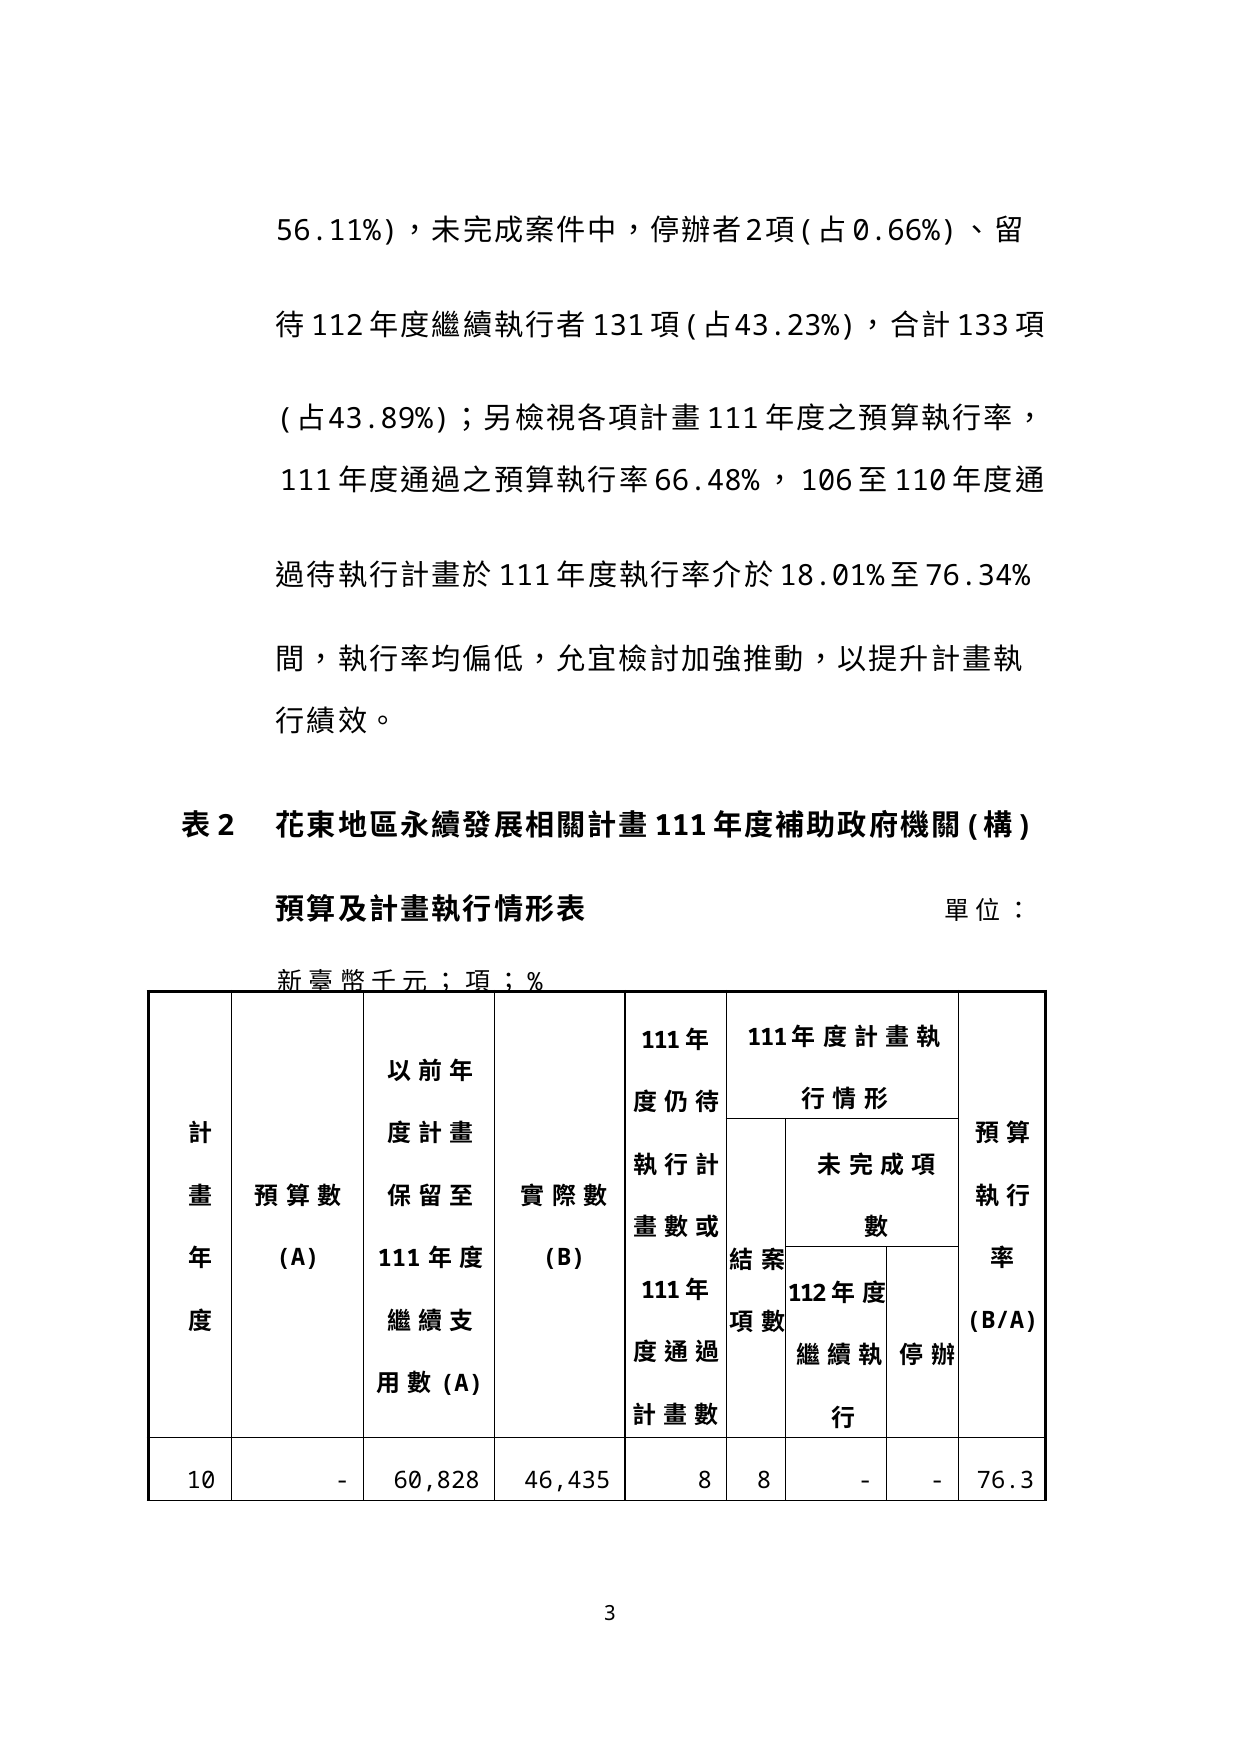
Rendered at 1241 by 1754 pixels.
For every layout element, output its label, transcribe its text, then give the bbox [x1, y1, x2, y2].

table_header 預算數(A) [232, 993, 363, 1437]
table_header 計畫 年度 [150, 993, 231, 1437]
text 表2 花東地區永續發展相關計畫111年度補助政府機關(構)預算及計畫執行情形表 單位：新臺幣千元；項；% [181, 740, 1045, 990]
table_header 實際數(B) [495, 993, 624, 1437]
table_header 111年度仍待執行計畫數或111年度通過計畫數 [626, 993, 726, 1437]
table_header 111年度計畫執行情形 [727, 993, 958, 1118]
table_cell 未完成項數 [786, 1119, 958, 1246]
table_cell - [232, 1438, 363, 1500]
table_cell - [786, 1438, 886, 1500]
text 56.11%)，未完成案件中，停辦者2項(占0.66%)、留待112年度繼續執行者131項(占43.23%)，合計133項(占43.89%)；另檢視各項計畫111年度之預算執行率，111年度通過之預算執行率66.48%，106至110年度通過待執行計畫於111年度執行率介於18.01%至76.34%間，執行率均偏低，允宜檢討加強推動，以提升計畫執行績效。 [269, 177, 1045, 740]
table_header 預算執行率(B/A) [959, 993, 1044, 1437]
table_cell 結案 項數 [727, 1119, 785, 1437]
table_cell 112年度 繼續執行 [786, 1247, 886, 1437]
table_cell - [887, 1438, 958, 1500]
table_header 以前年度計畫保留至111年度繼續支用數(A) [364, 993, 494, 1437]
table_cell 76.3 [959, 1438, 1044, 1500]
table_cell 10 [150, 1438, 231, 1500]
table_cell 8 [626, 1438, 726, 1500]
table_cell 60,828 [364, 1438, 494, 1500]
table_cell 46,435 [495, 1438, 624, 1500]
table_cell 停辦 [887, 1247, 958, 1437]
table_cell 8 [727, 1438, 785, 1500]
